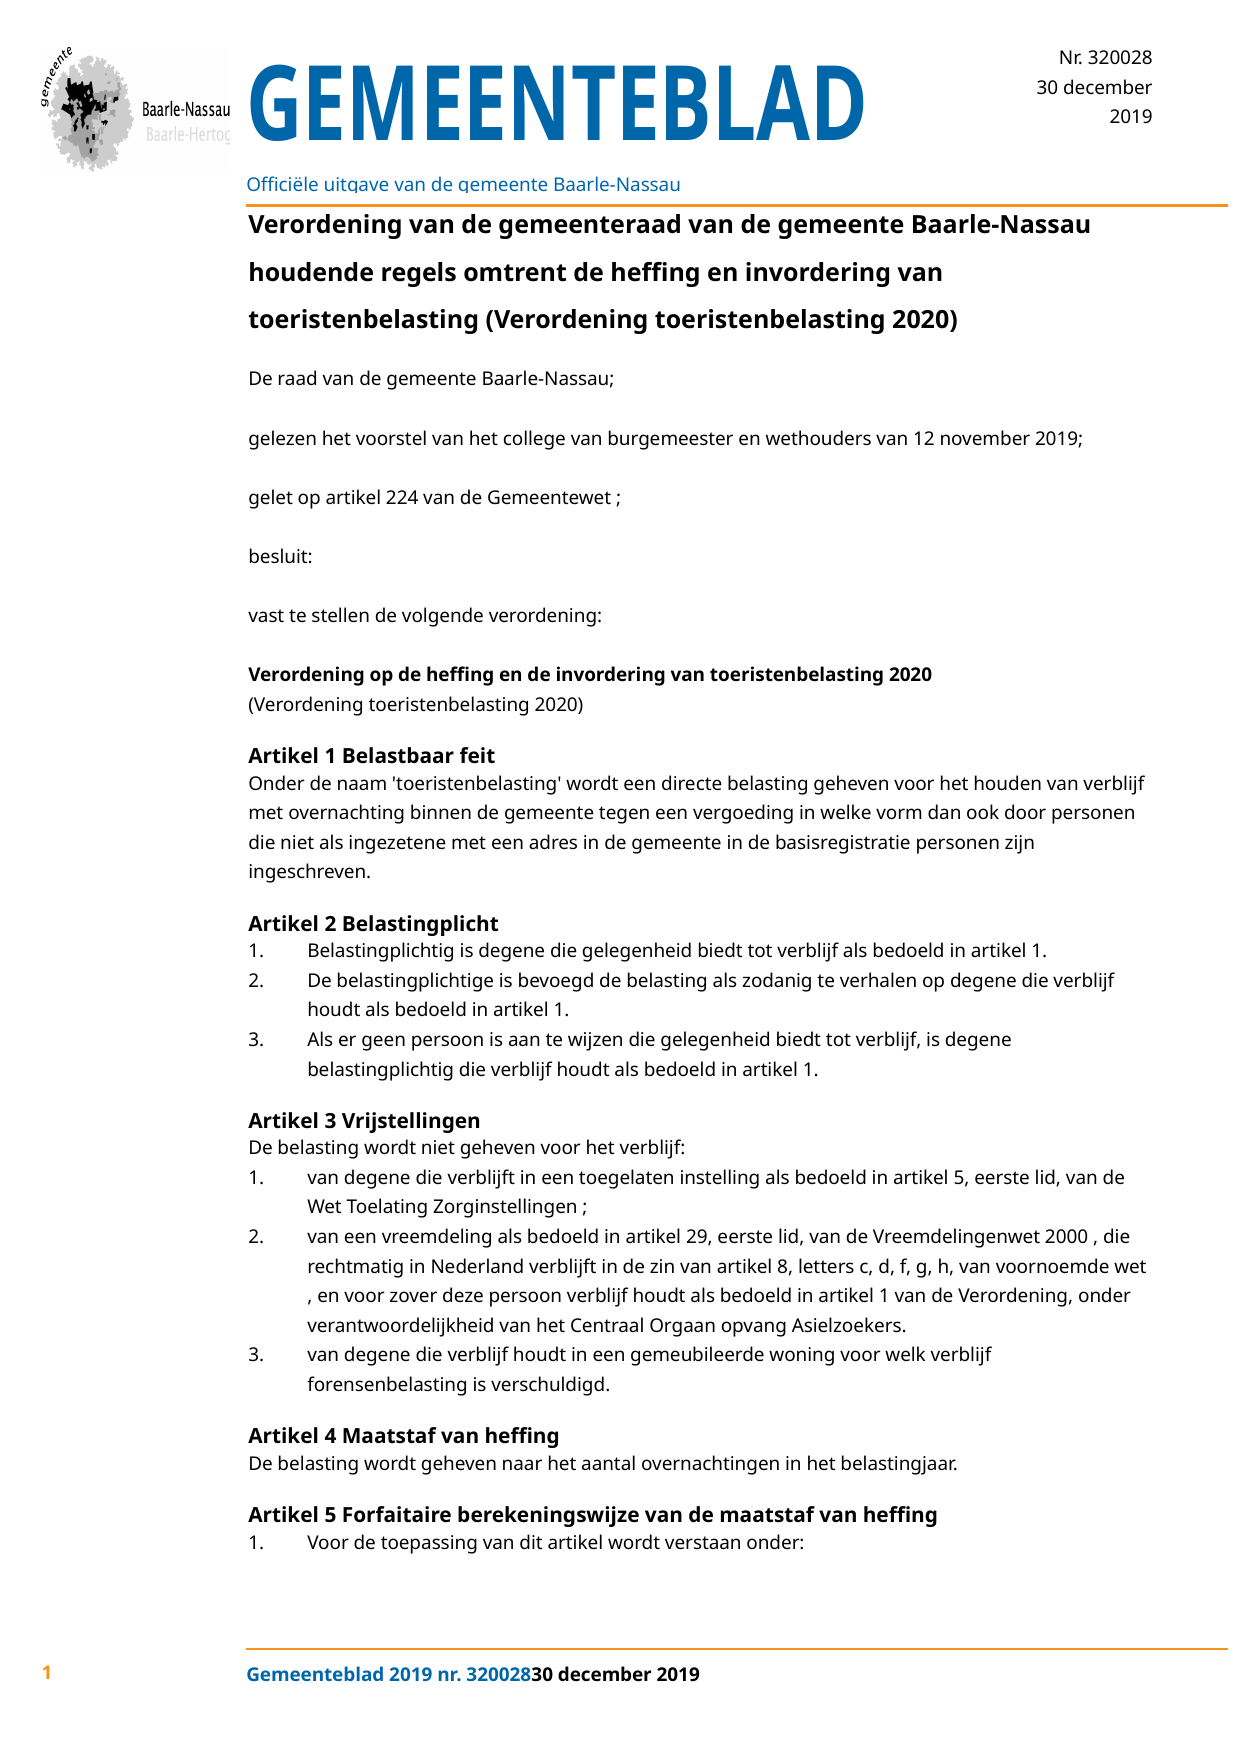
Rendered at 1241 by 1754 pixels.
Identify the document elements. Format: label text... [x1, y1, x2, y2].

text (Verordening toeristenbelasting 2020) [248, 691, 1152, 717]
list van een vreemdeling als bedoeld in artikel 29, eerste lid, van de Vreemdelingenwet 2000 , die rechtmatig in Nederland verblijft in de zin van artikel 8, letters c, d, f, g, h, van voornoemde wet , en voor zover deze persoon verblijf houdt als bedoeld in artikel 1 van de Verordening, onder verantwoordelijkheid van het Centraal Orgaan opvang Asielzoekers. [248, 1223, 1152, 1338]
text gelet op artikel 224 van de Gemeentewet ; [248, 484, 1152, 509]
list De belastingplichtige is bevoegd de belasting als zodanig te verhalen op degene die verblijf houdt als bedoeld in artikel 1. [248, 967, 1152, 1022]
text De raad van de gemeente Baarle-Nassau; [248, 366, 1152, 391]
list Als er geen persoon is aan te wijzen die gelegenheid biedt tot verblijf, is degene belastingplichtig die verblijf houdt als bedoeld in artikel 1. [248, 1026, 1152, 1081]
list van degene die verblijft in een toegelaten instelling als bedoeld in artikel 5, eerste lid, van de Wet Toelating Zorginstellingen ; [248, 1164, 1152, 1219]
text De belasting wordt niet geheven voor het verblijf: [248, 1134, 1152, 1160]
list van degene die verblijf houdt in een gemeubileerde woning voor welk verblijf forensenbelasting is verschuldigd. [248, 1342, 1152, 1397]
text gelezen het voorstel van het college van burgemeester en wethouders van 12 november 2019; [248, 425, 1152, 450]
text Artikel 5 Forfaitaire berekeningswijze van de maatstaf van heffing [248, 1501, 1152, 1529]
list Voor de toepassing van dit artikel wordt verstaan onder: [248, 1529, 1152, 1555]
text Artikel 1 Belastbaar feit [248, 741, 1152, 770]
picture [41, 47, 231, 172]
list Belastingplichtig is degene die gelegenheid biedt tot verblijf als bedoeld in artikel 1. [248, 937, 1152, 963]
text De belasting wordt geheven naar het aantal overnachtingen in het belastingjaar. [248, 1450, 1152, 1476]
text Verordening op de heffing en de invordering van toeristenbelasting 2020 [248, 661, 1152, 687]
text vast te stellen de volgende verordening: [248, 602, 1152, 628]
text Artikel 4 Maatstaf van heffing [248, 1422, 1152, 1450]
text Onder de naam 'toeristenbelasting' wordt een directe belasting geheven voor het houden van verblijf met overnachting binnen de gemeente tegen een vergoeding in welke vorm dan ook door personen die niet als ingezetene met een adres in de gemeente in de basisregistratie personen zijn ingeschreven. [248, 770, 1152, 884]
text Verordening van de gemeenteraad van de gemeente Baarle-Nassau houdende regels omtrent de heffing en invordering van toeristenbelasting (Verordening toeristenbelasting 2020) [248, 207, 1152, 336]
text besluit: [248, 543, 1152, 569]
text Artikel 2 Belastingplicht [248, 909, 1152, 937]
text Artikel 3 Vrijstellingen [248, 1106, 1152, 1134]
